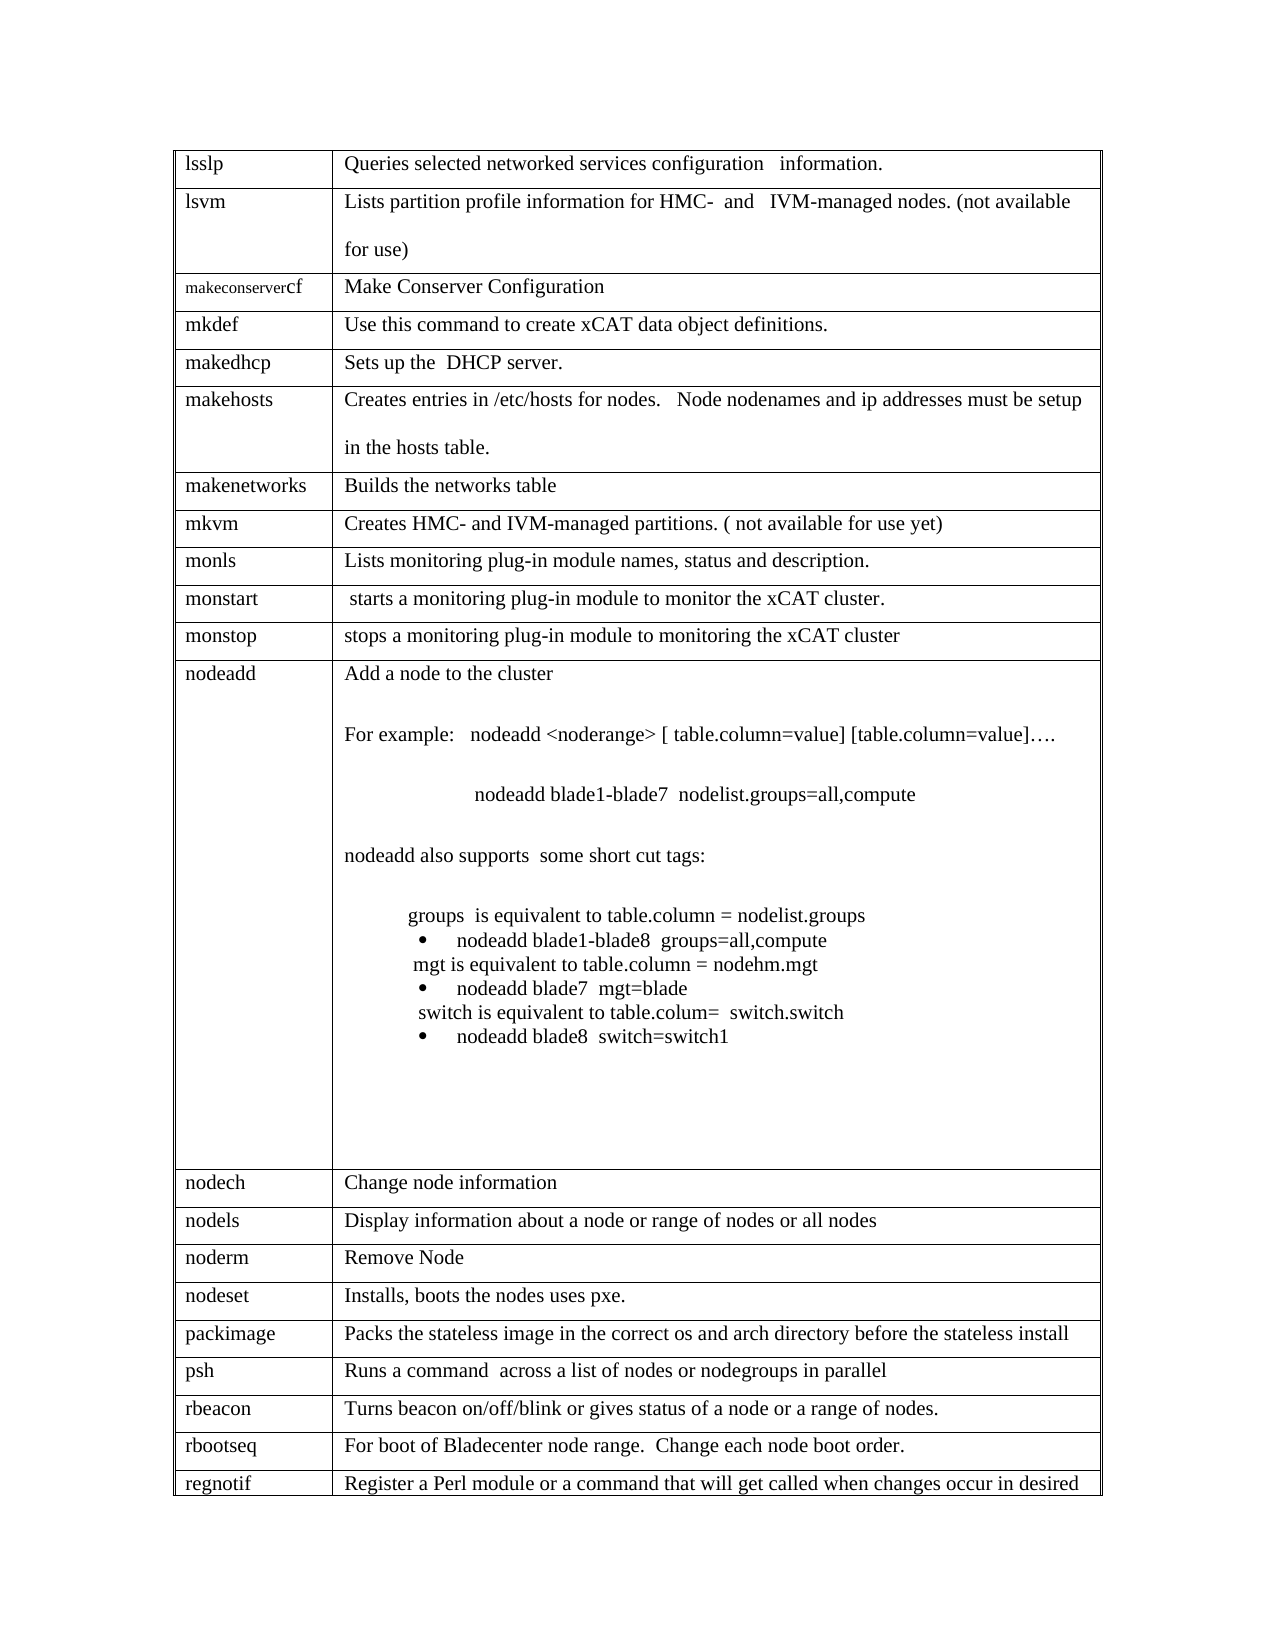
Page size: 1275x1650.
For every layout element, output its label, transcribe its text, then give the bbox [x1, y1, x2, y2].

table_cell monstop [176, 623, 332, 660]
table_cell Display information about a node or range of nodes or all nodes [333, 1208, 1100, 1244]
table_cell Use this command to create xCAT data object definitions. [333, 312, 1100, 348]
table_cell nodels [176, 1208, 332, 1244]
table_cell For boot of Bladecenter node range. Change each node boot order. [333, 1433, 1100, 1470]
table_cell mkvm [176, 511, 332, 547]
table_cell Packs the stateless image in the correct os and arch directory before the stateless install [333, 1321, 1100, 1357]
table_cell stops a monitoring plug-in module to monitoring the xCAT cluster [333, 623, 1100, 660]
table_cell Make Conserver Configuration [333, 274, 1100, 311]
table_cell psh [176, 1358, 332, 1395]
table_cell regnotif [176, 1471, 332, 1495]
table_cell rbeacon [176, 1396, 332, 1432]
table_cell lsslp [176, 151, 332, 188]
table_cell monls [176, 548, 332, 585]
table_cell noderm [176, 1245, 332, 1282]
table_cell Lists partition profile information for HMC- and IVM-managed nodes. (not available for use) [333, 189, 1100, 273]
table_cell nodech [176, 1170, 332, 1207]
table_cell Creates HMC- and IVM-managed partitions. ( not available for use yet) [333, 511, 1100, 547]
table_cell Runs a command across a list of nodes or nodegroups in parallel [333, 1358, 1100, 1395]
table_cell makehosts [176, 387, 332, 472]
table_cell Builds the networks table [333, 473, 1100, 509]
table_cell nodeset [176, 1283, 332, 1319]
table_cell Lists monitoring plug-in module names, status and description. [333, 548, 1100, 585]
table_cell nodeadd [176, 661, 332, 1169]
table_cell makedhcp [176, 350, 332, 386]
table_cell starts a monitoring plug-in module to monitor the xCAT cluster. [333, 586, 1100, 622]
table_cell makenetworks [176, 473, 332, 509]
table_cell Change node information [333, 1170, 1100, 1207]
table_cell Sets up the DHCP server. [333, 350, 1100, 386]
table_cell Register a Perl module or a command that will get called when changes occur in desired [333, 1471, 1100, 1495]
table_cell lsvm [176, 189, 332, 273]
table_cell mkdef [176, 312, 332, 348]
table_cell makeconservercf [176, 274, 332, 311]
table_cell Turns beacon on/off/blink or gives status of a node or a range of nodes. [333, 1396, 1100, 1432]
table_cell packimage [176, 1321, 332, 1357]
table_cell Queries selected networked services configuration information. [333, 151, 1100, 188]
table_cell Add a node to the cluster For example: nodeadd <noderange> [ table.column=value] [table.column=value]…. nodeadd blade1-blade7 nodelist.groups=all,compute nodeadd also supports some short cut tags: groups is equivalent to table.column = nodelist.groups nodeadd blade1-blade8 groups=all,compute mgt is equivalent to table.column = nodehm.mgt nodeadd blade7 mgt=blade switch is equivalent to table.colum= switch.switch nodeadd blade8 switch=switch1 [333, 661, 1100, 1169]
table_cell Remove Node [333, 1245, 1100, 1282]
table_cell monstart [176, 586, 332, 622]
table_cell rbootseq [176, 1433, 332, 1470]
table_cell Installs, boots the nodes uses pxe. [333, 1283, 1100, 1319]
table_cell Creates entries in /etc/hosts for nodes. Node nodenames and ip addresses must be setup in the hosts table. [333, 387, 1100, 472]
